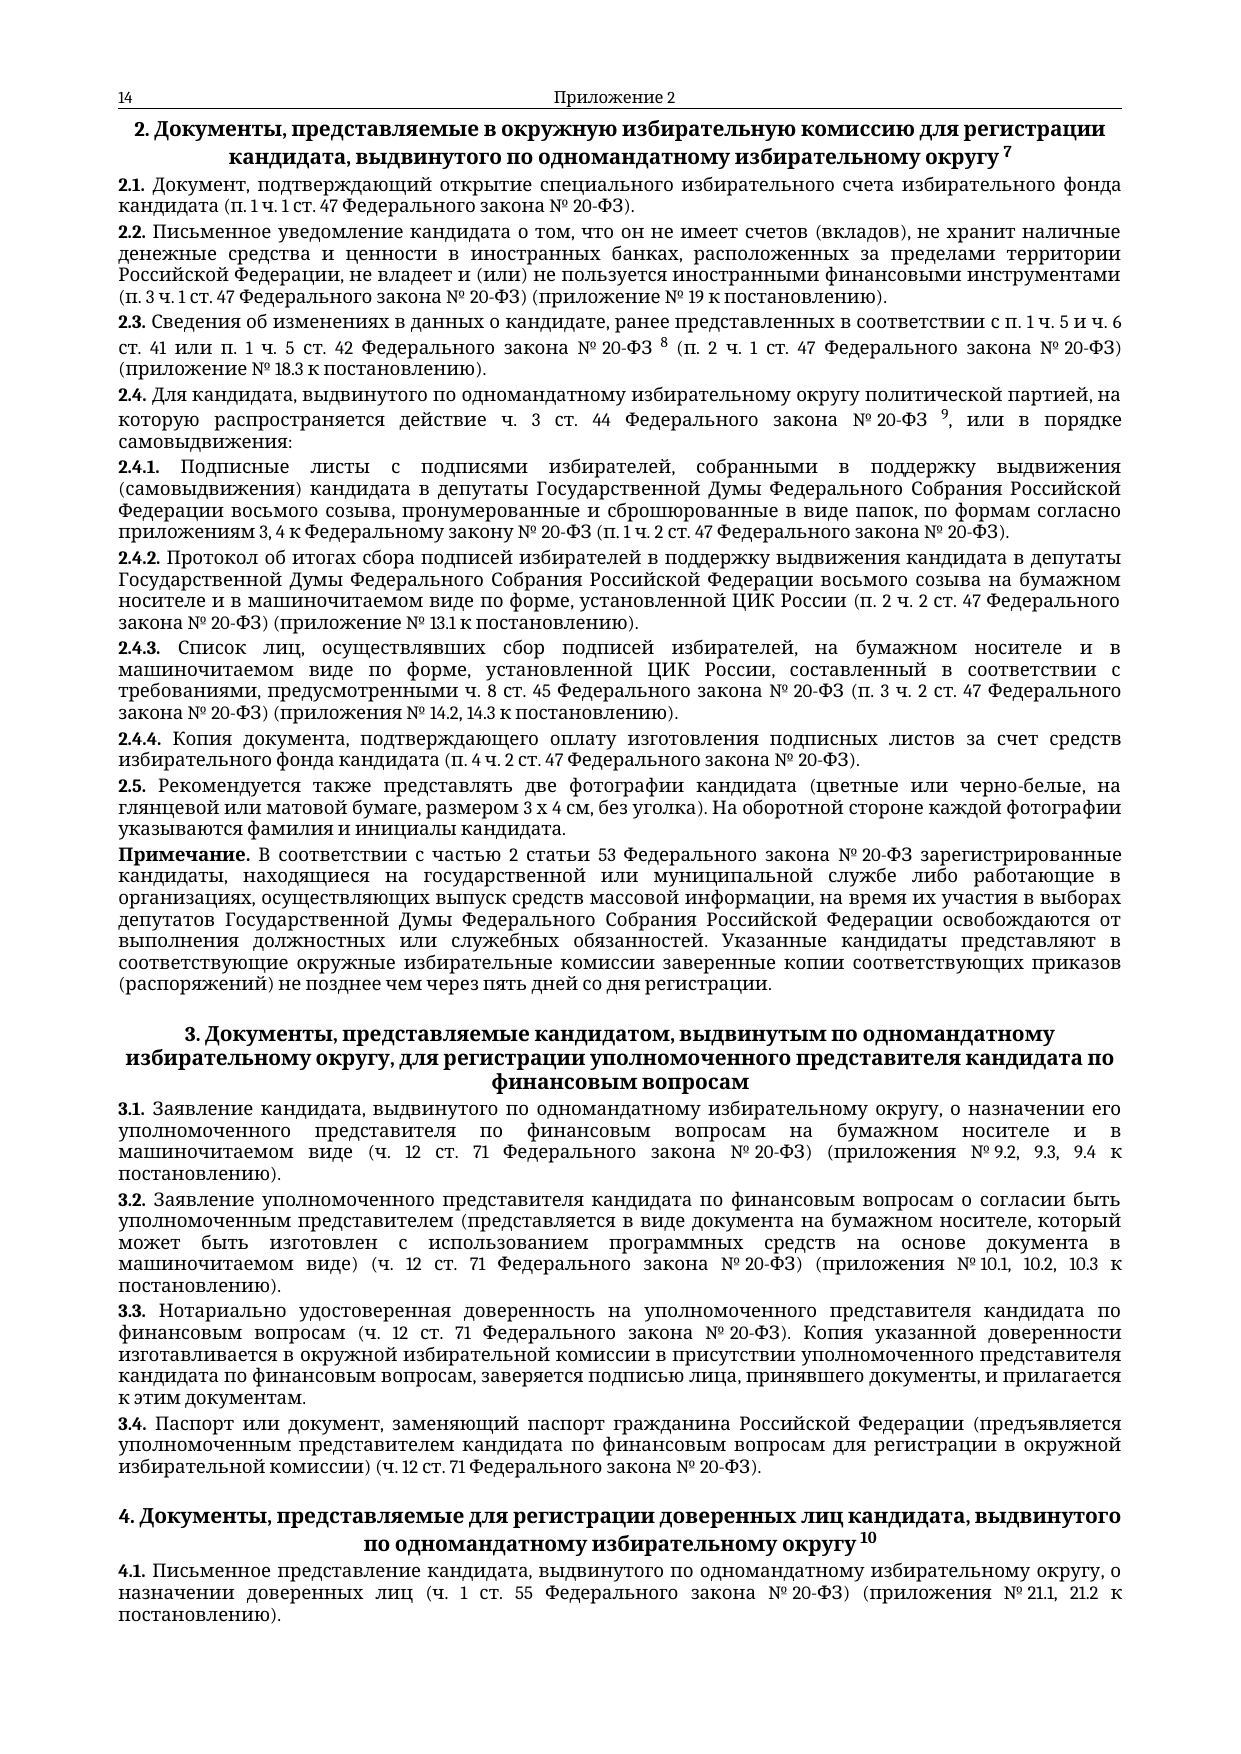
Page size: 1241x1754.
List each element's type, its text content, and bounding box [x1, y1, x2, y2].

subtitle 4. Документы, представляемые для регистрации доверенных лиц кандидата, выдвинутого по одномандатному избирательному округу 10 [118, 1505, 1122, 1557]
text 2.4.1. Подписные листы с подписями избирателей, собранными в поддержку выдвижения (самовыдвижения) кандидата в депутаты Государственной Думы Федерального Собрания Российской Федерации восьмого созыва, пронумерованные и сброшюрованные в виде папок, по формам согласно приложениям 3, 4 к Федеральному закону № 20-ФЗ (п. 1 ч. 2 ст. 47 Федерального закона № 20-ФЗ). [118, 457, 1122, 543]
text 3.3. Нотариально удостоверенная доверенность на уполномоченного представителя кандидата по финансовым вопросам (ч. 12 ст. 71 Федерального закона № 20-ФЗ). Копия указанной доверенности изготавливается в окружной избирательной комиссии в присутствии уполномоченного представителя кандидата по финансовым вопросам, заверяется подписью лица, принявшего документы, и прилагается к этим документам. [118, 1301, 1122, 1409]
text 2.4.4. Копия документа, подтверждающего оплату изготовления подписных листов за счет средств избирательного фонда кандидата (п. 4 ч. 2 ст. 47 Федерального закона № 20-ФЗ). [118, 728, 1122, 771]
text 2.3. Сведения об изменениях в данных о кандидате, ранее представленных в соответствии с п. 1 ч. 5 и ч. 6 ст. 41 или п. 1 ч. 5 ст. 42 Федерального закона № 20-ФЗ 8 (п. 2 ч. 1 ст. 47 Федерального закона № 20-ФЗ) (приложение № 18.3 к постановлению). [118, 312, 1122, 380]
text 2.2. Письменное уведомление кандидата о том, что он не имеет счетов (вкладов), не хранит наличные денежные средства и ценности в иностранных банках, расположенных за пределами территории Российской Федерации, не владеет и (или) не пользуется иностранными финансовыми инструментами (п. 3 ч. 1 ст. 47 Федерального закона № 20-ФЗ) (приложение № 19 к постановлению). [118, 221, 1122, 308]
text 3.1. Заявление кандидата, выдвинутого по одномандатному избирательному округу, о назначении его уполномоченного представителя по финансовым вопросам на бумажном носителе и в машиночитаемом виде (ч. 12 ст. 71 Федерального закона № 20-ФЗ) (приложения № 9.2, 9.3, 9.4 к постановлению). [118, 1099, 1122, 1185]
text 2.4.3. Список лиц, осуществлявших сбор подписей избирателей, на бумажном носителе и в машиночитаемом виде по форме, установленной ЦИК России, составленный в соответствии с требованиями, предусмотренными ч. 8 ст. 45 Федерального закона № 20-ФЗ (п. 3 ч. 2 ст. 47 Федерального закона № 20-ФЗ) (приложения № 14.2, 14.3 к постановлению). [118, 638, 1122, 724]
text 2.1. Документ, подтверждающий открытие специального избирательного счета избирательного фонда кандидата (п. 1 ч. 1 ст. 47 Федерального закона № 20-ФЗ). [118, 174, 1122, 217]
text 2.4.2. Протокол об итогах сбора подписей избирателей в поддержку выдвижения кандидата в депутаты Государственной Думы Федерального Собрания Российской Федерации восьмого созыва на бумажном носителе и в машиночитаемом виде по форме, установленной ЦИК России (п. 2 ч. 2 ст. 47 Федерального закона № 20-ФЗ) (приложение № 13.1 к постановлению). [118, 547, 1122, 634]
text 2.4. Для кандидата, выдвинутого по одномандатному избирательному округу политической партией, на которую распространяется действие ч. 3 ст. 44 Федерального закона № 20-ФЗ 9, или в порядке самовыдвижения: [118, 384, 1122, 453]
text 3.2. Заявление уполномоченного представителя кандидата по финансовым вопросам о согласии быть уполномоченным представителем (представляется в виде документа на бумажном носителе, который может быть изготовлен с использованием программных средств на основе документа в машиночитаемом виде) (ч. 12 ст. 71 Федерального закона № 20-ФЗ) (приложения № 10.1, 10.2, 10.3 к постановлению). [118, 1189, 1122, 1297]
text 2.5. Рекомендуется также представлять две фотографии кандидата (цветные или черно-белые, на глянцевой или матовой бумаге, размером 3 х 4 см, без уголка). На оборотной стороне каждой фотографии указываются фамилия и инициалы кандидата. [118, 776, 1122, 840]
text 3.4. Паспорт или документ, заменяющий паспорт гражданина Российской Федерации (предъявляется уполномоченным представителем кандидата по финансовым вопросам для регистрации в окружной избирательной комиссии) (ч. 12 ст. 71 Федерального закона № 20-ФЗ). [118, 1413, 1122, 1478]
text 4.1. Письменное представление кандидата, выдвинутого по одномандатному избирательному округу, о назначении доверенных лиц (ч. 1 ст. 55 Федерального закона № 20-ФЗ) (приложения № 21.1, 21.2 к постановлению). [118, 1561, 1122, 1626]
subtitle 3. Документы, представляемые кандидатом, выдвинутым по одномандатному избирательному округу, для регистрации уполномоченного представителя кандидата по финансовым вопросам [118, 1023, 1122, 1094]
subtitle 2. Документы, представляемые в окружную избирательную комиссию для регистрации кандидата, выдвинутого по одномандатному избирательному округу 7 [118, 118, 1122, 170]
text Примечание. В соответствии с частью 2 статьи 53 Федерального закона № 20-ФЗ зарегистрированные кандидаты, находящиеся на государственной или муниципальной службе либо работающие в организациях, осуществляющих выпуск средств массовой информации, на время их участия в выборах депутатов Государственной Думы Федерального Собрания Российской Федерации освобождаются от выполнения должностных или служебных обязанностей. Указанные кандидаты представляют в соответствующие окружные избирательные комиссии заверенные копии соответствующих приказов (распоряжений) не позднее чем через пять дней со дня регистрации. [118, 844, 1122, 995]
